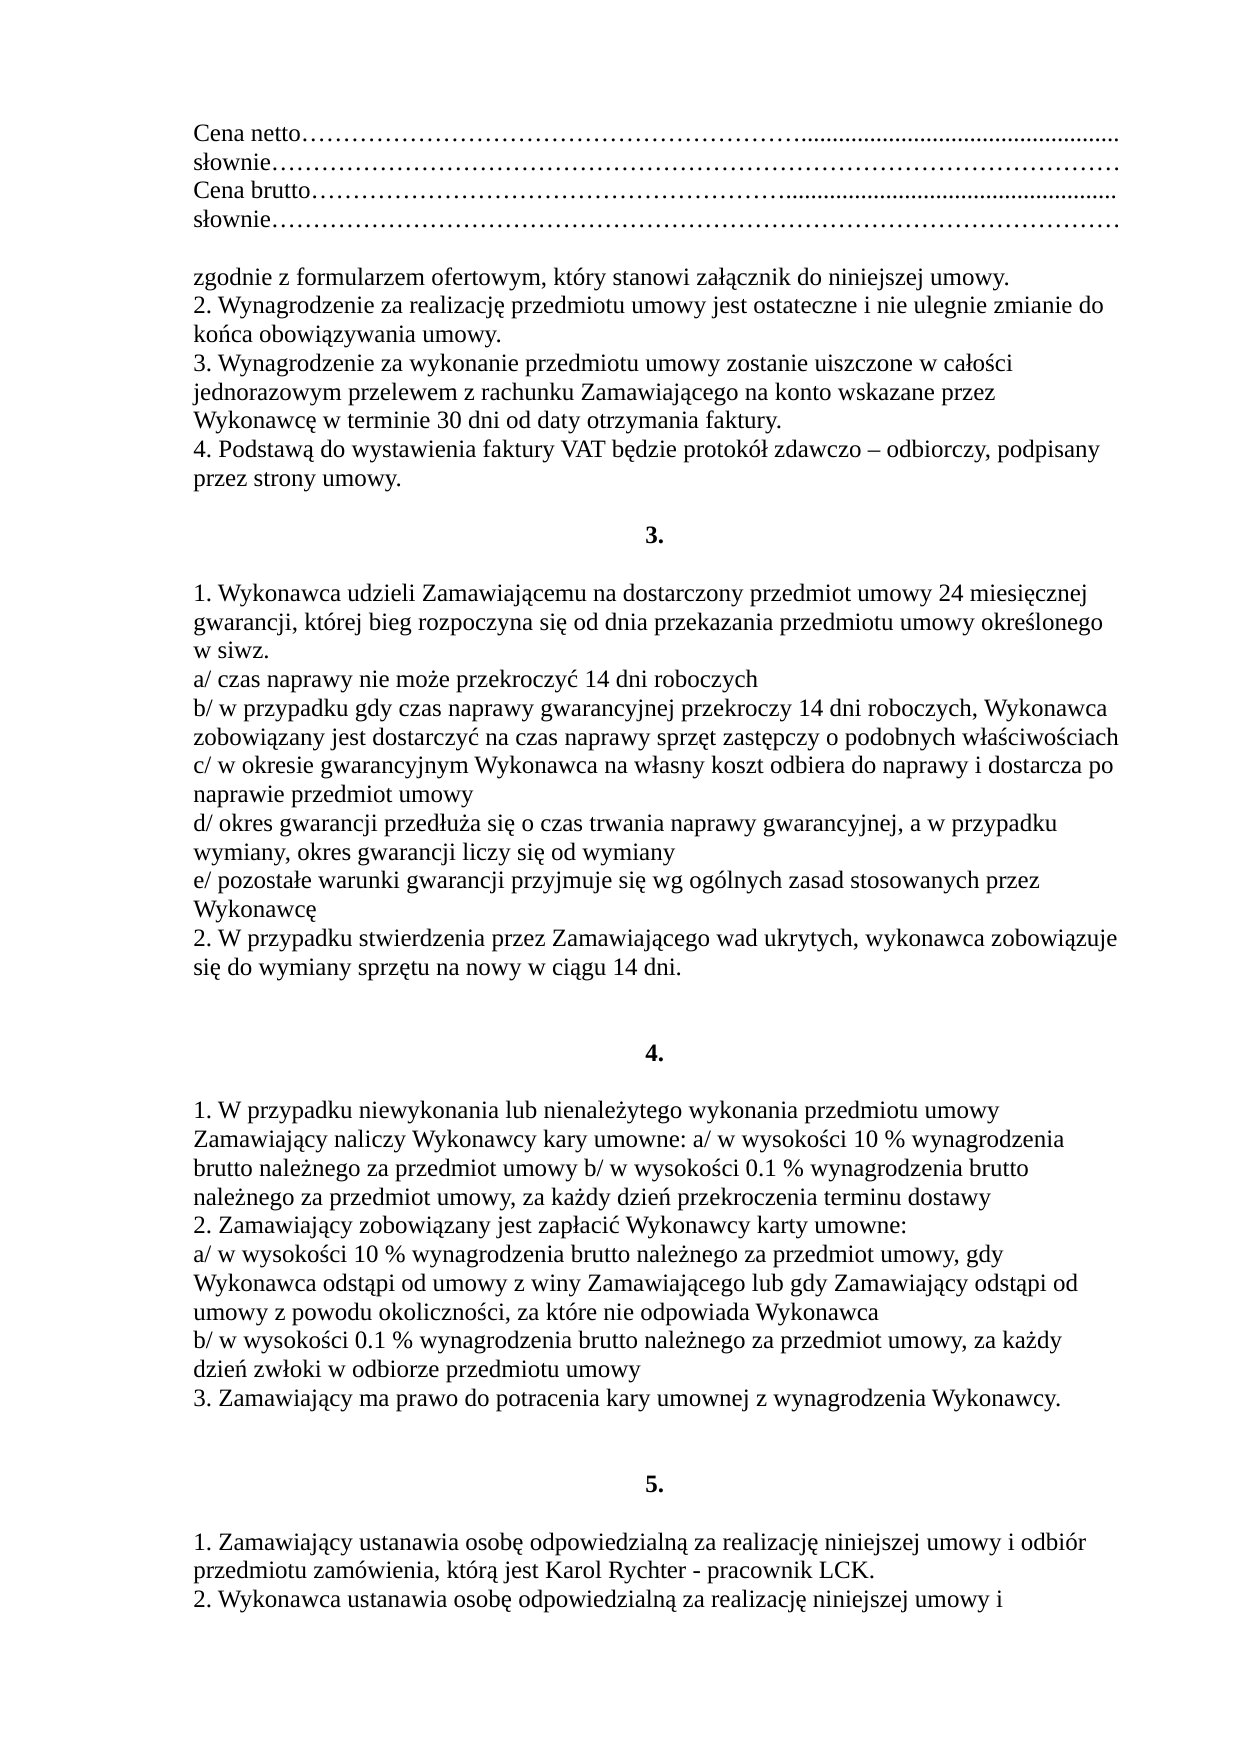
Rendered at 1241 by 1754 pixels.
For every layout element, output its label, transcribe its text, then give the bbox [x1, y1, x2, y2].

list 1. Zamawiający ustanawia osobę odpowiedzialną za realizację niniejszej umowy i odbiór przedmiotu zamówienia, którą jest Karol Rychter - pracownik LCK. [156, 1527, 1122, 1584]
list a/ czas naprawy nie może przekroczyć 14 dni roboczych [156, 664, 1122, 693]
list d/ okres gwarancji przedłuża się o czas trwania naprawy gwarancyjnej, a w przypadku wymiany, okres gwarancji liczy się od wymiany [156, 808, 1122, 866]
list 1. W przypadku niewykonania lub nienależytego wykonania przedmiotu umowy Zamawiający naliczy Wykonawcy kary umowne: a/ w wysokości 10 % wynagrodzenia brutto należnego za przedmiot umowy b/ w wysokości 0.1 % wynagrodzenia brutto należnego za przedmiot umowy, za każdy dzień przekroczenia terminu dostawy [156, 1096, 1122, 1211]
list zgodnie z formularzem ofertowym, który stanowi załącznik do niniejszej umowy. [156, 262, 1122, 291]
list 5. [156, 1469, 1122, 1498]
list b/ w wysokości 0.1 % wynagrodzenia brutto należnego za przedmiot umowy, za każdy dzień zwłoki w odbiorze przedmiotu umowy [156, 1326, 1122, 1383]
list 2. Zamawiający zobowiązany jest zapłacić Wykonawcy karty umowne: [156, 1211, 1122, 1239]
list 1. Wykonawca udzieli Zamawiającemu na dostarczony przedmiot umowy 24 miesięcznej gwarancji, której bieg rozpoczyna się od dnia przekazania przedmiotu umowy określonego w siwz. [156, 578, 1122, 664]
list 4. [156, 1038, 1122, 1067]
list a/ w wysokości 10 % wynagrodzenia brutto należnego za przedmiot umowy, gdy Wykonawca odstąpi od umowy z winy Zamawiającego lub gdy Zamawiający odstąpi od umowy z powodu okoliczności, za które nie odpowiada Wykonawca [156, 1239, 1122, 1326]
list Cena netto……………………………………………………................................................... słownie………………………………………………………………………………………… Cena brutto…………………………………………………..................................................... słownie………………………………………………………………………………………… [156, 118, 1122, 233]
list 3. Wynagrodzenie za wykonanie przedmiotu umowy zostanie uiszczone w całości jednorazowym przelewem z rachunku Zamawiającego na konto wskazane przez Wykonawcę w terminie 30 dni od daty otrzymania faktury. [156, 348, 1122, 434]
list 3. [156, 521, 1122, 549]
list e/ pozostałe warunki gwarancji przyjmuje się wg ogólnych zasad stosowanych przez Wykonawcę [156, 866, 1122, 923]
list 2. Wykonawca ustanawia osobę odpowiedzialną za realizację niniejszej umowy i [156, 1584, 1122, 1613]
list b/ w przypadku gdy czas naprawy gwarancyjnej przekroczy 14 dni roboczych, Wykonawca zobowiązany jest dostarczyć na czas naprawy sprzęt zastępczy o podobnych właściwościach c/ w okresie gwarancyjnym Wykonawca na własny koszt odbiera do naprawy i dostarcza po naprawie przedmiot umowy [156, 693, 1122, 808]
list 4. Podstawą do wystawienia faktury VAT będzie protokół zdawczo – odbiorczy, podpisany przez strony umowy. [156, 434, 1122, 492]
list 3. Zamawiający ma prawo do potracenia kary umownej z wynagrodzenia Wykonawcy. [156, 1383, 1122, 1412]
list 2. W przypadku stwierdzenia przez Zamawiającego wad ukrytych, wykonawca zobowiązuje się do wymiany sprzętu na nowy w ciągu 14 dni. [156, 923, 1122, 981]
list 2. Wynagrodzenie za realizację przedmiotu umowy jest ostateczne i nie ulegnie zmianie do końca obowiązywania umowy. [156, 291, 1122, 348]
